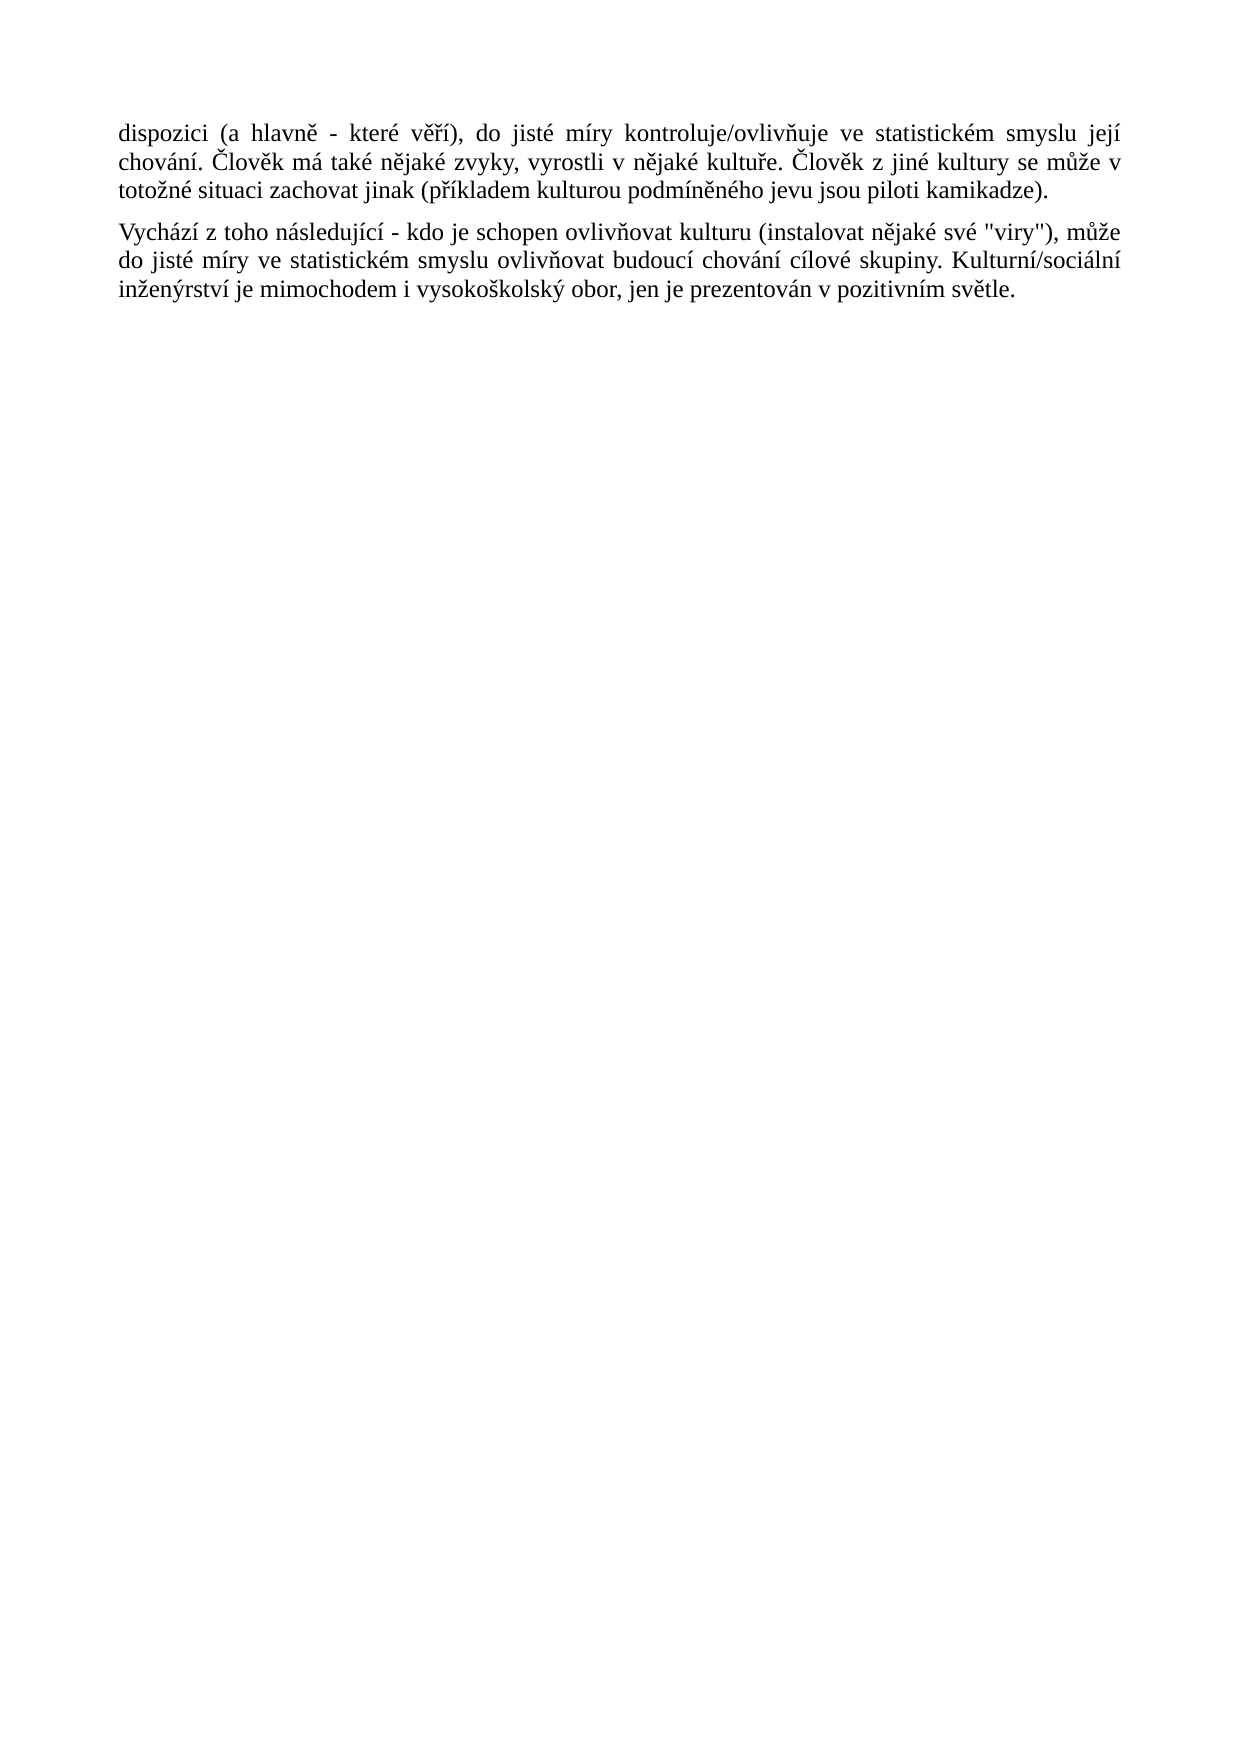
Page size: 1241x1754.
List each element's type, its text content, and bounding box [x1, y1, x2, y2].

text Vychází z toho následující - kdo je schopen ovlivňovat kulturu (instalovat nějaké své "viry"), může do jisté míry ve statistickém smyslu ovlivňovat budoucí chování cílové skupiny. Kulturní/sociální inženýrství je mimochodem i vysokoškolský obor, jen je prezentován v pozitivním světle. [118, 217, 1122, 303]
text dispozici (a hlavně - které věří), do jisté míry kontroluje/ovlivňuje ve statistickém smyslu její chování. Člověk má také nějaké zvyky, vyrostli v nějaké kultuře. Člověk z jiné kultury se může v totožné situaci zachovat jinak (příkladem kulturou podmíněného jevu jsou piloti kamikadze). [118, 118, 1122, 204]
